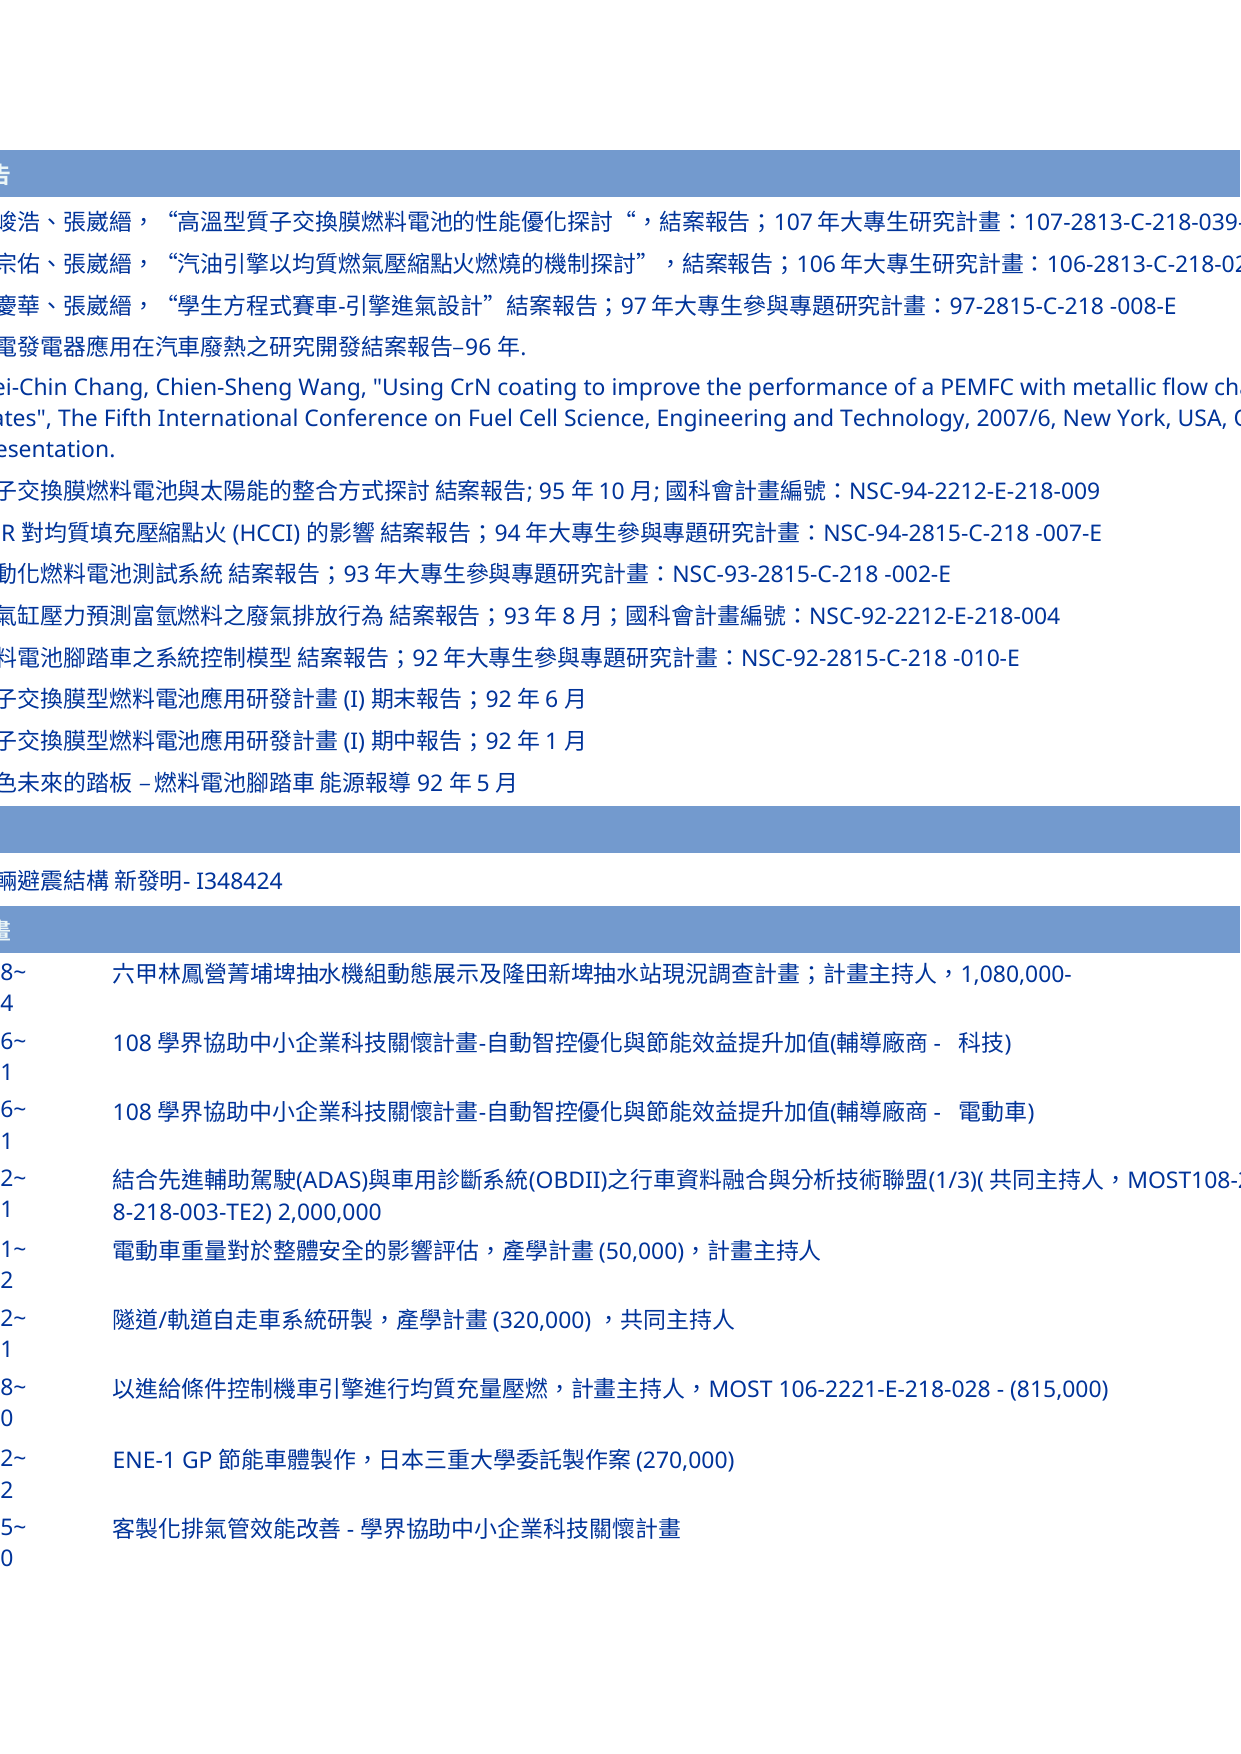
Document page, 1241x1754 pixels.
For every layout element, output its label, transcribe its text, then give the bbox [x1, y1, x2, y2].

table_cell 結合先進輔助駕駛(ADAS)與車用診斷系統(OBDII)之行車資料融合與分析技術聯盟(1/3)( 共同主持人，MOST108-2622-8-218-003-TE2) 2,000,000 [109, 1159, 1240, 1230]
table_cell 2019/06~ 2019/11 [0, 1090, 109, 1159]
table_cell 研究計畫 [0, 906, 1240, 953]
table_header 客製化排氣管效能改善 - 學界協助中小企業科技關懷計畫 [109, 1508, 1240, 1577]
table_cell 108 學界協助中小企業科技關懷計畫-自動智控優化與節能效益提升加值(輔導廠商 - 電動車) [109, 1090, 1240, 1159]
table_header 2019/08~ 2020/04 [0, 953, 109, 1022]
table_cell 技術報告 [0, 150, 1240, 197]
table_cell 車輛避震結構 新發明- I348424 [0, 853, 1240, 906]
table_cell 2019/01~ 2019/02 [0, 1230, 109, 1299]
table_cell 陳峻浩、張崴縉，“高溫型質子交換膜燃料電池的性能優化探討“，結案報告；107年大專生研究計畫：107-2813-C-218-039-E 陳宗佑、張崴縉，“汽油引擎以均質燃氣壓縮點火燃燒的機制探討”，結案報告；106年大專生研究計畫：106-2813-C-218-028-E 洪慶華、張崴縉，“學生方程式賽車-引擎進氣設計”結案報告；97年大專生參與專題研究計畫：97-2815-C-218 -008-E 熱電發電器應用在汽車廢熱之研究開發結案報告–96 年. Wei-Chin Chang, Chien-Sheng Wang, "Using CrN coating to improve the performance of a PEMFC with metallic flow channel plates", The Fifth International Conference on Fuel Cell Science, Engineering and Technology, 2007/6, New York, USA, Oral Presentation. 質子交換膜燃料電池與太陽能的整合方式探討 結案報告; 95 年10 月; 國科會計畫編號：NSC-94-2212-E-218-009 EGR 對均質填充壓縮點火 (HCCI) 的影響 結案報告；94年大專生參與專題研究計畫：NSC-94-2815-C-218 -007-E 自動化燃料電池測試系統 結案報告；93年大專生參與專題研究計畫：NSC-93-2815-C-218 -002-E 以氣缸壓力預測富氫燃料之廢氣排放行為 結案報告；93年8月；國科會計畫編號：NSC-92-2212-E-218-004 燃料電池腳踏車之系統控制模型 結案報告；92年大專生參與專題研究計畫：NSC-92-2815-C-218 -010-E 質子交換膜型燃料電池應用研發計畫 (I) 期末報告；92 年6 月 質子交換膜型燃料電池應用研發計畫 (I) 期中報告；92 年1 月 綠色未來的踏板 – 燃料電池腳踏車 能源報導 92 年5 月 [0, 197, 1240, 806]
table_cell 隧道/軌道自走車系統研製，產學計畫 (320,000) ，共同主持人 [109, 1299, 1240, 1367]
table_header 六甲林鳳營菁埔埤抽水機組動態展示及隆田新埤抽水站現況調查計畫；計畫主持人，1,080,000- [109, 953, 1240, 1022]
table_header 2016/05~ 2016/10 [0, 1508, 109, 1577]
table_cell 2018/12~ 2019/11 [0, 1299, 109, 1367]
table_cell 2017/08~ 2018/10 [0, 1368, 109, 1436]
table_cell 2019/02~ 2020/01 [0, 1159, 109, 1230]
table_header 2017/02~ 2017/12 [0, 1439, 109, 1508]
table_cell 2019/06~ 2019/11 [0, 1022, 109, 1090]
table_cell 以進給條件控制機車引擎進行均質充量壓燃，計畫主持人，MOST 106-2221-E-218-028 - (815,000) [109, 1368, 1240, 1436]
table_cell 108 學界協助中小企業科技關懷計畫-自動智控優化與節能效益提升加值(輔導廠商 - 科技) [109, 1022, 1240, 1090]
table_cell 專利 [0, 806, 1240, 853]
table_header ENE-1 GP 節能車體製作，日本三重大學委託製作案 (270,000) [109, 1439, 1240, 1508]
table_cell 電動車重量對於整體安全的影響評估，產學計畫 (50,000)，計畫主持人 [109, 1230, 1240, 1299]
